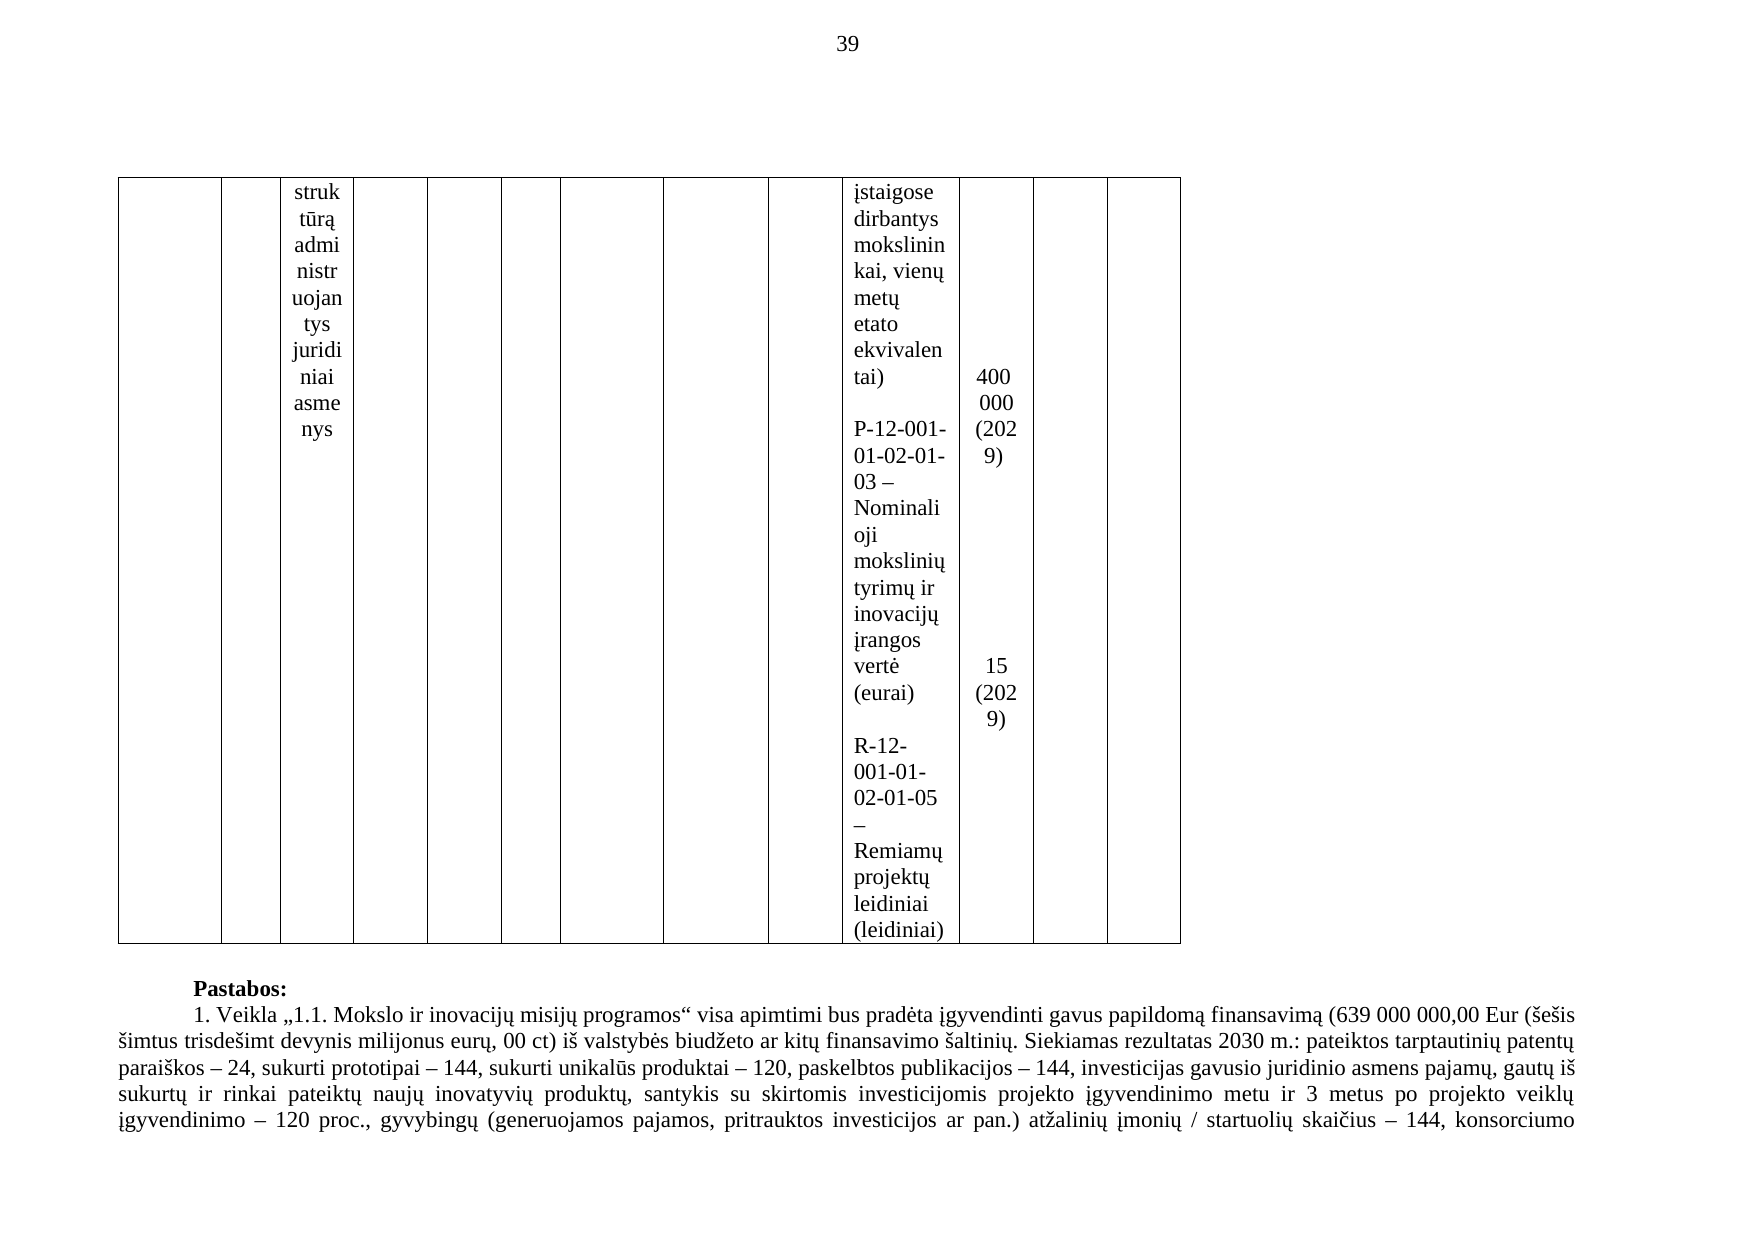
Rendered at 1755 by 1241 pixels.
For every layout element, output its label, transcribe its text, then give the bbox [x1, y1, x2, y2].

table_cell [428, 178, 501, 942]
table_cell įstaigose dirbantys mokslininkai, vienų metų etato ekvivalentai) P-12-001-01-02-01-03 – Nominalioji mokslinių tyrimų ir inovacijų įrangos vertė (eurai) R-12-001-01-02-01-05 – Remiamų projektų leidiniai (leidiniai) [843, 178, 959, 942]
table_cell [222, 178, 280, 942]
text 1. Veikla „1.1. Mokslo ir inovacijų misijų programos“ visa apimtimi bus pradėta įgyvendinti gavus papildomą finansavimą (639 000 000,00 Eur (šešis šimtus trisdešimt devynis milijonus eurų, 00 ct) iš valstybės biudžeto ar kitų finansavimo šaltinių. Siekiamas rezultatas 2030 m.: pateiktos tarptautinių patentų paraiškos – 24, sukurti prototipai – 144, sukurti unikalūs produktai – 120, paskelbtos publikacijos – 144, investicijas gavusio juridinio asmens pajamų, gautų iš sukurtų ir rinkai pateiktų naujų inovatyvių produktų, santykis su skirtomis investicijomis projekto įgyvendinimo metu ir 3 metus po projekto veiklų įgyvendinimo – 120 proc., gyvybingų (generuojamos pajamos, pritrauktos investicijos ar pan.) atžalinių įmonių / startuolių skaičius – 144, konsorciumo [118, 1001, 1577, 1133]
table_cell - [1108, 178, 1180, 942]
table_cell 400 000 (2029) 15 (2029) [960, 178, 1033, 942]
table_cell [502, 178, 560, 942]
table_cell [354, 178, 427, 942]
table_cell struktūrą administruojantys juridiniai asmenys [281, 178, 353, 942]
table_cell [561, 178, 663, 942]
text Pastabos: [118, 975, 1577, 1001]
table_cell [664, 178, 768, 942]
table_cell [119, 178, 221, 942]
table_cell [1034, 178, 1107, 942]
table_cell [769, 178, 842, 942]
